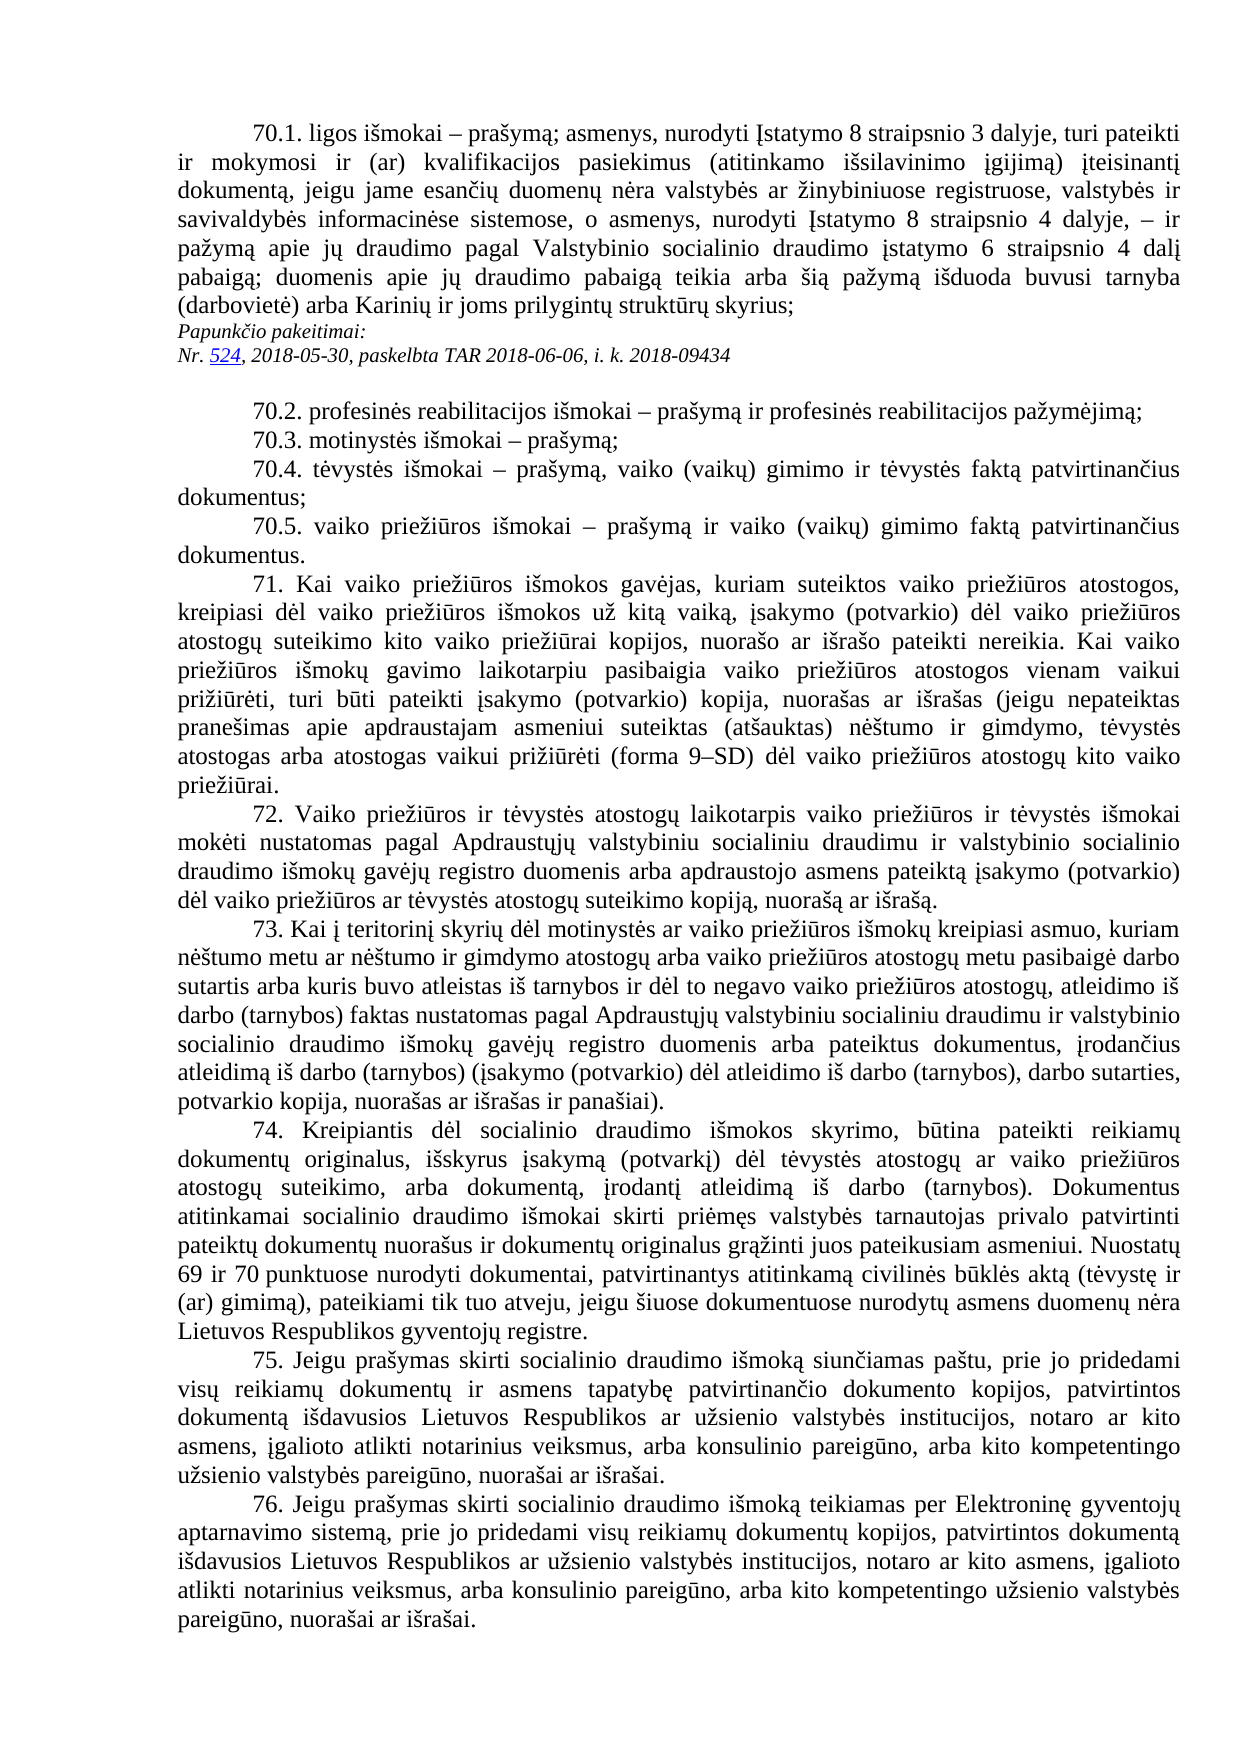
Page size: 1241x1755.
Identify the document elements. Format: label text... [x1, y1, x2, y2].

text Nr. 524, 2018-05-30, paskelbta TAR 2018-06-06, i. k. 2018-09434 [177, 343, 1181, 367]
text 71. Kai vaiko priežiūros išmokos gavėjas, kuriam suteiktos vaiko priežiūros atostogos, kreipiasi dėl vaiko priežiūros išmokos už kitą vaiką, įsakymo (potvarkio) dėl vaiko priežiūros atostogų suteikimo kito vaiko priežiūrai kopijos, nuorašo ar išrašo pateikti nereikia. Kai vaiko priežiūros išmokų gavimo laikotarpiu pasibaigia vaiko priežiūros atostogos vienam vaikui prižiūrėti, turi būti pateikti įsakymo (potvarkio) kopija, nuorašas ar išrašas (jeigu nepateiktas pranešimas apie apdraustajam asmeniui suteiktas (atšauktas) nėštumo ir gimdymo, tėvystės atostogas arba atostogas vaikui prižiūrėti (forma 9–SD) dėl vaiko priežiūros atostogų kito vaiko priežiūrai. [177, 569, 1181, 799]
text 70.2. profesinės reabilitacijos išmokai – prašymą ir profesinės reabilitacijos pažymėjimą; [177, 396, 1181, 425]
text 70.4. tėvystės išmokai – prašymą, vaiko (vaikų) gimimo ir tėvystės faktą patvirtinančius dokumentus; [177, 454, 1181, 511]
text 70.1. ligos išmokai – prašymą; asmenys, nurodyti Įstatymo 8 straipsnio 3 dalyje, turi pateikti ir mokymosi ir (ar) kvalifikacijos pasiekimus (atitinkamo išsilavinimo įgijimą) įteisinantį dokumentą, jeigu jame esančių duomenų nėra valstybės ar žinybiniuose registruose, valstybės ir savivaldybės informacinėse sistemose, o asmenys, nurodyti Įstatymo 8 straipsnio 4 dalyje, – ir pažymą apie jų draudimo pagal Valstybinio socialinio draudimo įstatymo 6 straipsnio 4 dalį pabaigą; duomenis apie jų draudimo pabaigą teikia arba šią pažymą išduoda buvusi tarnyba (darbovietė) arba Karinių ir joms prilygintų struktūrų skyrius; [177, 118, 1181, 319]
text 74. Kreipiantis dėl socialinio draudimo išmokos skyrimo, būtina pateikti reikiamų dokumentų originalus, išskyrus įsakymą (potvarkį) dėl tėvystės atostogų ar vaiko priežiūros atostogų suteikimo, arba dokumentą, įrodantį atleidimą iš darbo (tarnybos). Dokumentus atitinkamai socialinio draudimo išmokai skirti priėmęs valstybės tarnautojas privalo patvirtinti pateiktų dokumentų nuorašus ir dokumentų originalus grąžinti juos pateikusiam asmeniui. Nuostatų 69 ir 70 punktuose nurodyti dokumentai, patvirtinantys atitinkamą civilinės būklės aktą (tėvystę ir (ar) gimimą), pateikiami tik tuo atveju, jeigu šiuose dokumentuose nurodytų asmens duomenų nėra Lietuvos Respublikos gyventojų registre. [177, 1115, 1181, 1345]
text 73. Kai į teritorinį skyrių dėl motinystės ar vaiko priežiūros išmokų kreipiasi asmuo, kuriam nėštumo metu ar nėštumo ir gimdymo atostogų arba vaiko priežiūros atostogų metu pasibaigė darbo sutartis arba kuris buvo atleistas iš tarnybos ir dėl to negavo vaiko priežiūros atostogų, atleidimo iš darbo (tarnybos) faktas nustatomas pagal Apdraustųjų valstybiniu socialiniu draudimu ir valstybinio socialinio draudimo išmokų gavėjų registro duomenis arba pateiktus dokumentus, įrodančius atleidimą iš darbo (tarnybos) (įsakymo (potvarkio) dėl atleidimo iš darbo (tarnybos), darbo sutarties, potvarkio kopija, nuorašas ar išrašas ir panašiai). [177, 914, 1181, 1115]
text Papunkčio pakeitimai: [177, 319, 1181, 343]
text 70.3. motinystės išmokai – prašymą; [177, 425, 1181, 454]
text 70.5. vaiko priežiūros išmokai – prašymą ir vaiko (vaikų) gimimo faktą patvirtinančius dokumentus. [177, 511, 1181, 569]
text 75. Jeigu prašymas skirti socialinio draudimo išmoką siunčiamas paštu, prie jo pridedami visų reikiamų dokumentų ir asmens tapatybę patvirtinančio dokumento kopijos, patvirtintos dokumentą išdavusios Lietuvos Respublikos ar užsienio valstybės institucijos, notaro ar kito asmens, įgalioto atlikti notarinius veiksmus, arba konsulinio pareigūno, arba kito kompetentingo užsienio valstybės pareigūno, nuorašai ar išrašai. [177, 1345, 1181, 1489]
text 72. Vaiko priežiūros ir tėvystės atostogų laikotarpis vaiko priežiūros ir tėvystės išmokai mokėti nustatomas pagal Apdraustųjų valstybiniu socialiniu draudimu ir valstybinio socialinio draudimo išmokų gavėjų registro duomenis arba apdraustojo asmens pateiktą įsakymo (potvarkio) dėl vaiko priežiūros ar tėvystės atostogų suteikimo kopiją, nuorašą ar išrašą. [177, 799, 1181, 914]
text 76. Jeigu prašymas skirti socialinio draudimo išmoką teikiamas per Elektroninę gyventojų aptarnavimo sistemą, prie jo pridedami visų reikiamų dokumentų kopijos, patvirtintos dokumentą išdavusios Lietuvos Respublikos ar užsienio valstybės institucijos, notaro ar kito asmens, įgalioto atlikti notarinius veiksmus, arba konsulinio pareigūno, arba kito kompetentingo užsienio valstybės pareigūno, nuorašai ar išrašai. [177, 1489, 1181, 1632]
